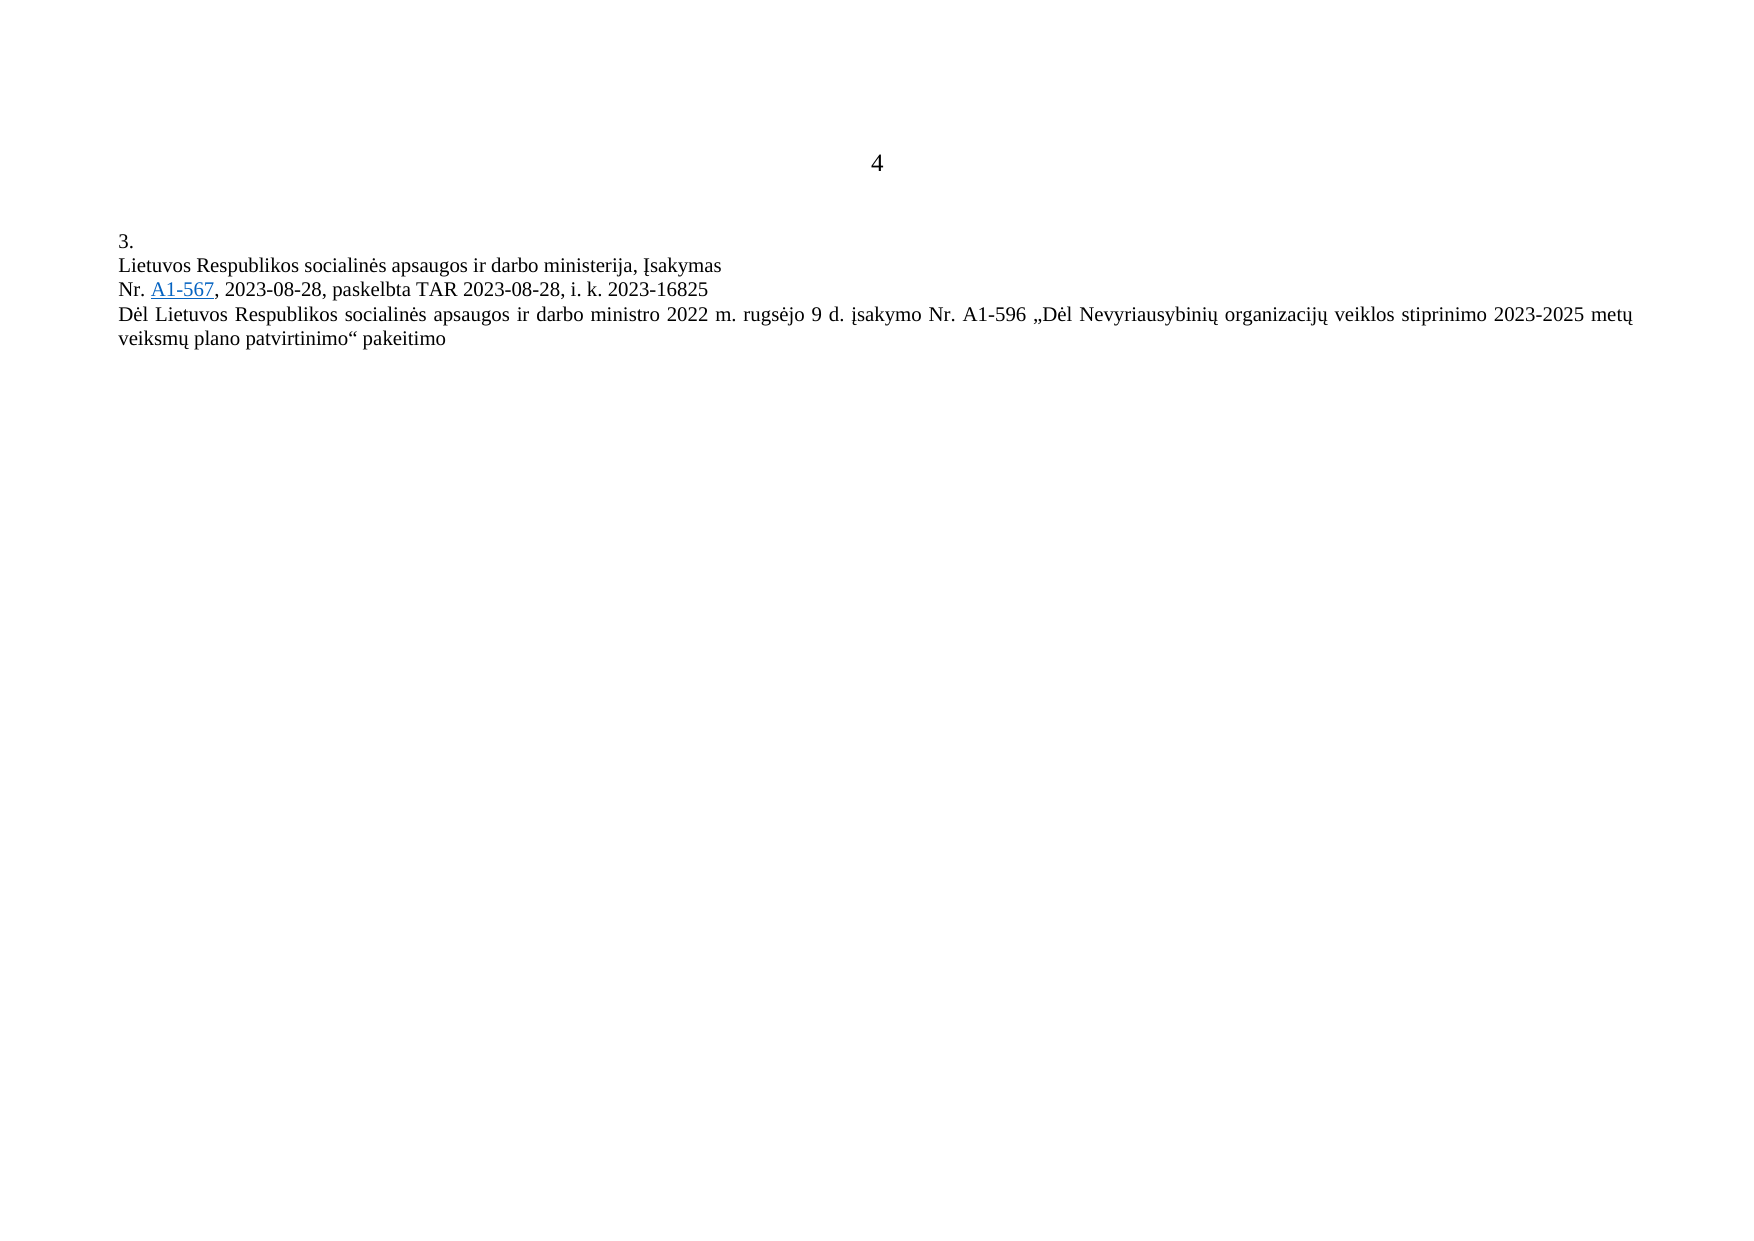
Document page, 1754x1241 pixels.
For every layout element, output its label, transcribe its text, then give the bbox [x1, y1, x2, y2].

text Dėl Lietuvos Respublikos socialinės apsaugos ir darbo ministro 2022 m. rugsėjo 9 d. įsakymo Nr. A1-596 „Dėl Nevyriausybinių organizacijų veiklos stiprinimo 2023-2025 metų veiksmų plano patvirtinimo“ pakeitimo [118, 301, 1636, 349]
text Nr. A1-567, 2023-08-28, paskelbta TAR 2023-08-28, i. k. 2023-16825 [118, 277, 1636, 301]
text 3. [118, 229, 1636, 253]
text Lietuvos Respublikos socialinės apsaugos ir darbo ministerija, Įsakymas [118, 253, 1636, 277]
